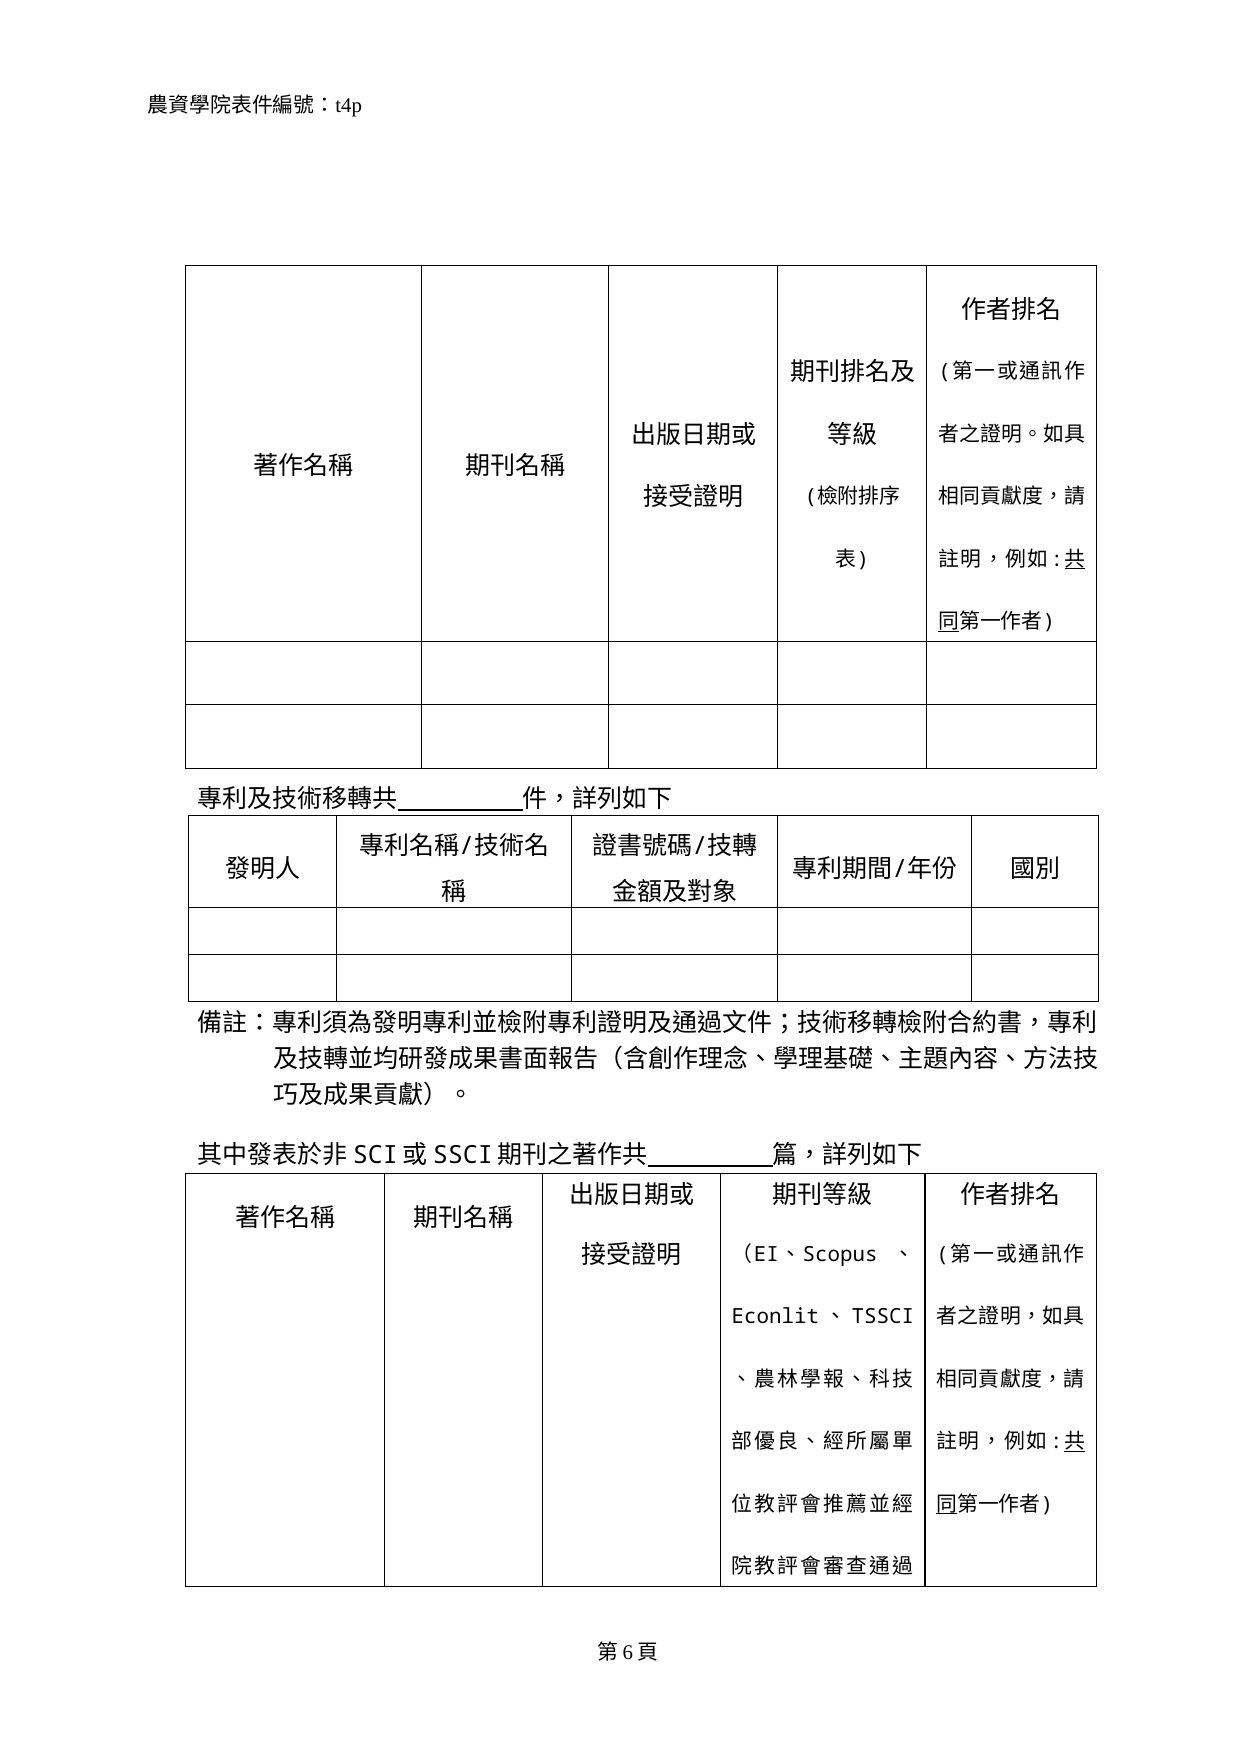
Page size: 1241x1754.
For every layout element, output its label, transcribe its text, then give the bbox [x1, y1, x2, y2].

table_cell [927, 705, 1096, 768]
table_cell [972, 955, 1098, 1001]
table_cell [972, 908, 1098, 954]
table_header 作者排名 (第一或通訊作者之證明，如具相同貢獻度，請註明，例如:共同第一作者) [926, 1174, 1096, 1586]
table_header 作者排名 (第一或通訊作者之證明。如具相同貢獻度，請註明，例如:共同第一作者) [927, 266, 1096, 641]
table_cell [572, 908, 777, 954]
table_cell [778, 955, 971, 1001]
table_cell [422, 642, 608, 704]
table_header 期刊名稱 [422, 266, 608, 641]
table_header 著作名稱 [186, 1174, 384, 1586]
table_cell [337, 908, 571, 954]
table_header 期刊名稱 [385, 1174, 542, 1586]
table_cell [189, 908, 336, 954]
table_cell [189, 955, 336, 1001]
table_cell [186, 705, 421, 768]
text 備註：專利須為發明專利並檢附專利證明及通過文件；技術移轉檢附合約書，專利及技轉並均研發成果書面報告（含創作理念、學理基礎、主題內容、方法技巧及成果貢獻）。 [198, 1002, 1107, 1111]
table_header 國別 [972, 816, 1098, 907]
table_cell [572, 955, 777, 1001]
table_cell [778, 705, 926, 768]
text 其中發表於非SCI或SSCI期刊之著作共 篇，詳列如下 [148, 1111, 1107, 1173]
table_header 出版日期或 接受證明 [543, 1174, 720, 1586]
table_cell [186, 642, 421, 704]
table_cell [609, 705, 777, 768]
text 專利及技術移轉共 件，詳列如下 [148, 769, 1107, 814]
table_header 出版日期或 接受證明 [609, 266, 777, 641]
table_header 發明人 [189, 816, 336, 907]
table_cell [609, 642, 777, 704]
table_header 期刊等級 （EI、Scopus 、Econlit、TSSCI、農林學報、科技部優良、經所屬單位教評會推薦並經院教評會審查通過 [721, 1174, 924, 1586]
table_header 證書號碼/技轉金額及對象 [572, 816, 777, 907]
table_cell [337, 955, 571, 1001]
table_header 著作名稱 [186, 266, 421, 641]
table_header 期刊排名及等級 (檢附排序表) [778, 266, 926, 641]
table_cell [778, 908, 971, 954]
table_cell [778, 642, 926, 704]
table_cell [927, 642, 1096, 704]
table_cell [422, 705, 608, 768]
table_header 專利名稱/技術名稱 [337, 816, 571, 907]
table_header 專利期間/年份 [778, 816, 971, 907]
